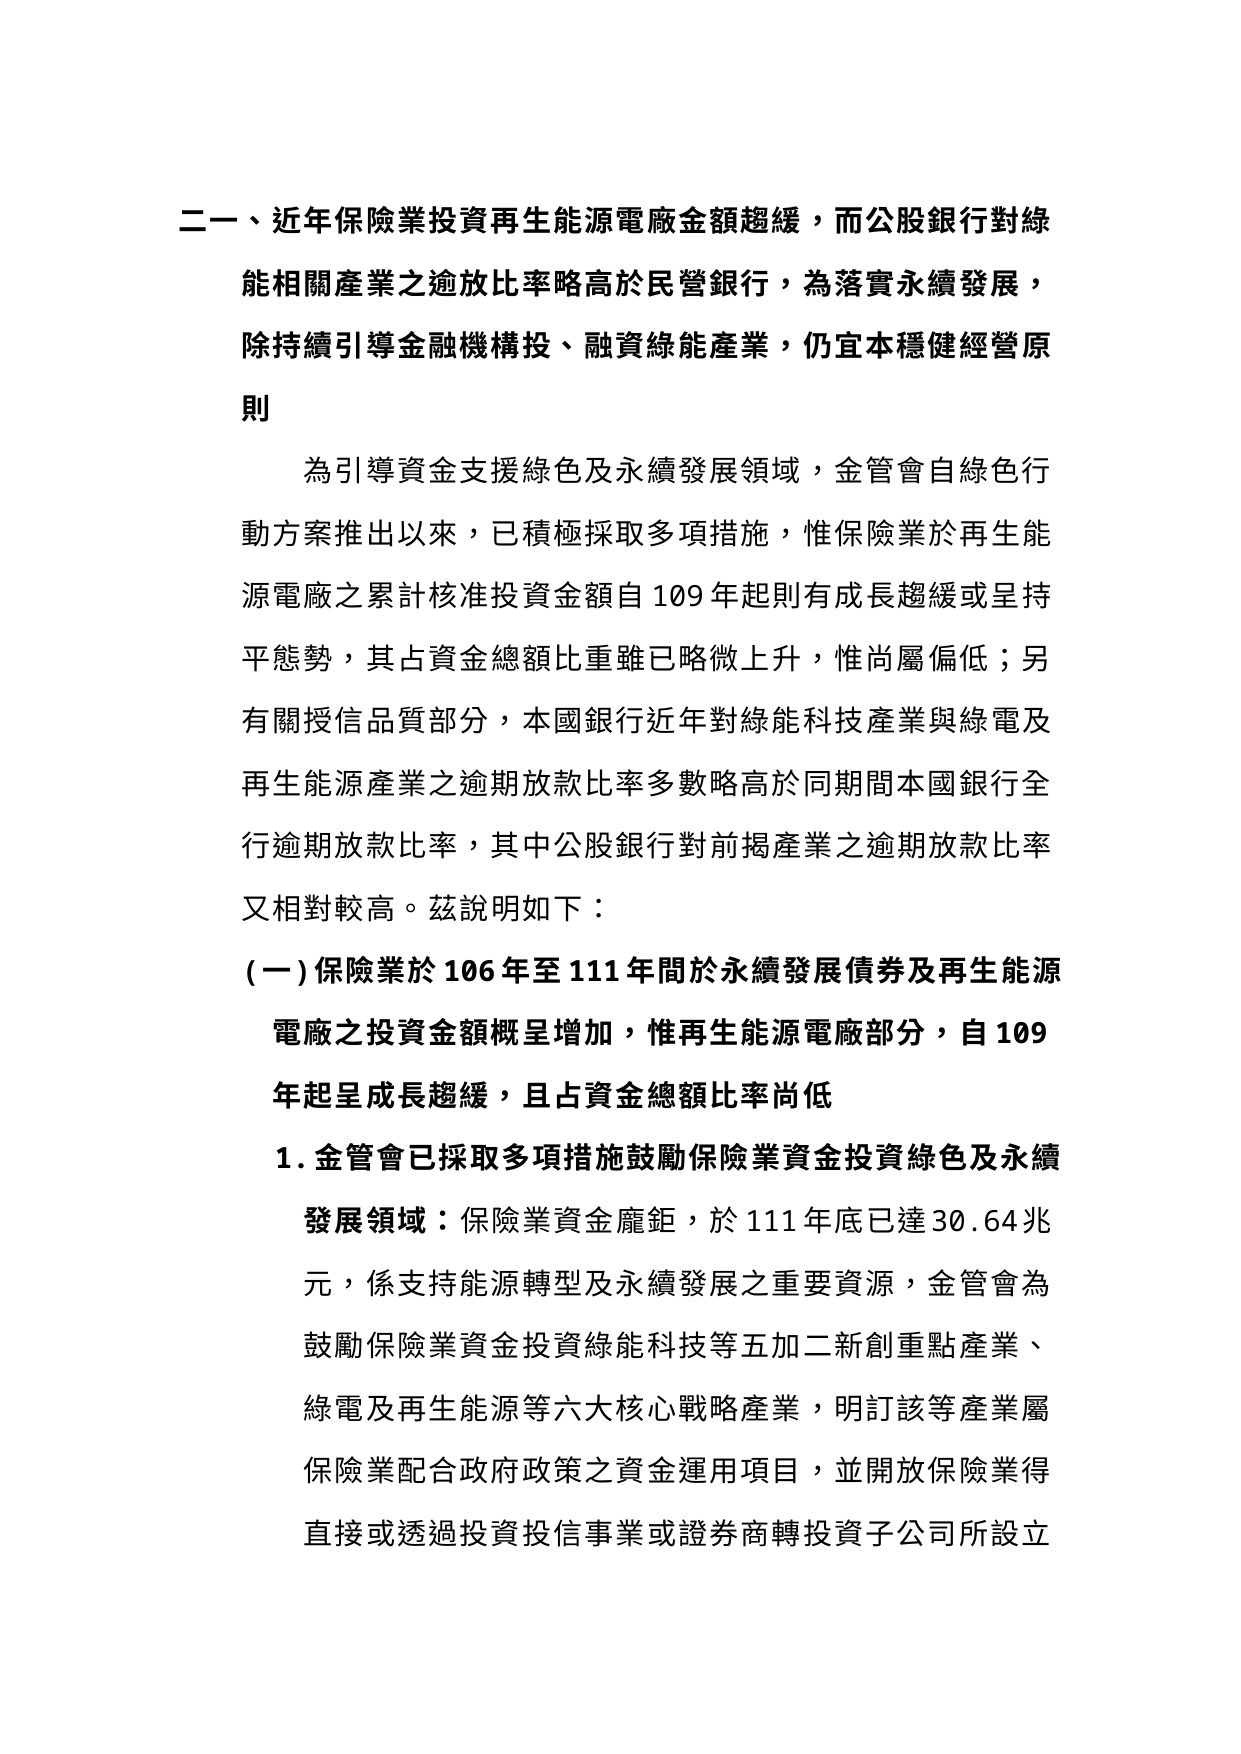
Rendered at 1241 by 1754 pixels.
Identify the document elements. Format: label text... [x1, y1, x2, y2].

text 1.金管會已採取多項措施鼓勵保險業資金投資綠色及永續發展領域：保險業資金龐鉅，於111年底已達30.64兆元，係支持能源轉型及永續發展之重要資源，金管會為鼓勵保險業資金投資綠能科技等五加二新創重點產業、綠電及再生能源等六大核心戰略產業，明訂該等產業屬保險業配合政府政策之資金運用項目，並開放保險業得直接或透過投資投信事業或證券商轉投資子公司所設立之國內私募股權基金等方式間接投資該等產業，亦陸續實施「鼓勵保險業辦理新創重點產業、公共投資及長照事業投資方案」及「鼓勵保險業辦理六大核心戰略產業、公共投資、長照事業及永續發展債券投資方案」，另放寬保險業對公司債投資額度計算基礎由實收資本額修正為業主權益，亦有助於提升保險業投資國內債券市場(含綠色債券等)之額度。 [266, 1115, 1063, 1552]
text 二一、近年保險業投資再生能源電廠金額趨緩，而公股銀行對綠能相關產業之逾放比率略高於民營銀行，為落實永續發展，除持續引導金融機構投、融資綠能產業，仍宜本穩健經營原則 [177, 177, 1063, 427]
text 為引導資金支援綠色及永續發展領域，金管會自綠色行動方案推出以來，已積極採取多項措施，惟保險業於再生能源電廠之累計核准投資金額自109年起則有成長趨緩或呈持平態勢，其占資金總額比重雖已略微上升，惟尚屬偏低；另有關授信品質部分，本國銀行近年對綠能科技產業與綠電及再生能源產業之逾期放款比率多數略高於同期間本國銀行全行逾期放款比率，其中公股銀行對前揭產業之逾期放款比率又相對較高。茲說明如下： [236, 427, 1063, 927]
text (一)保險業於106年至111年間於永續發展債券及再生能源電廠之投資金額概呈增加，惟再生能源電廠部分，自109年起呈成長趨緩，且占資金總額比率尚低 [236, 927, 1063, 1115]
